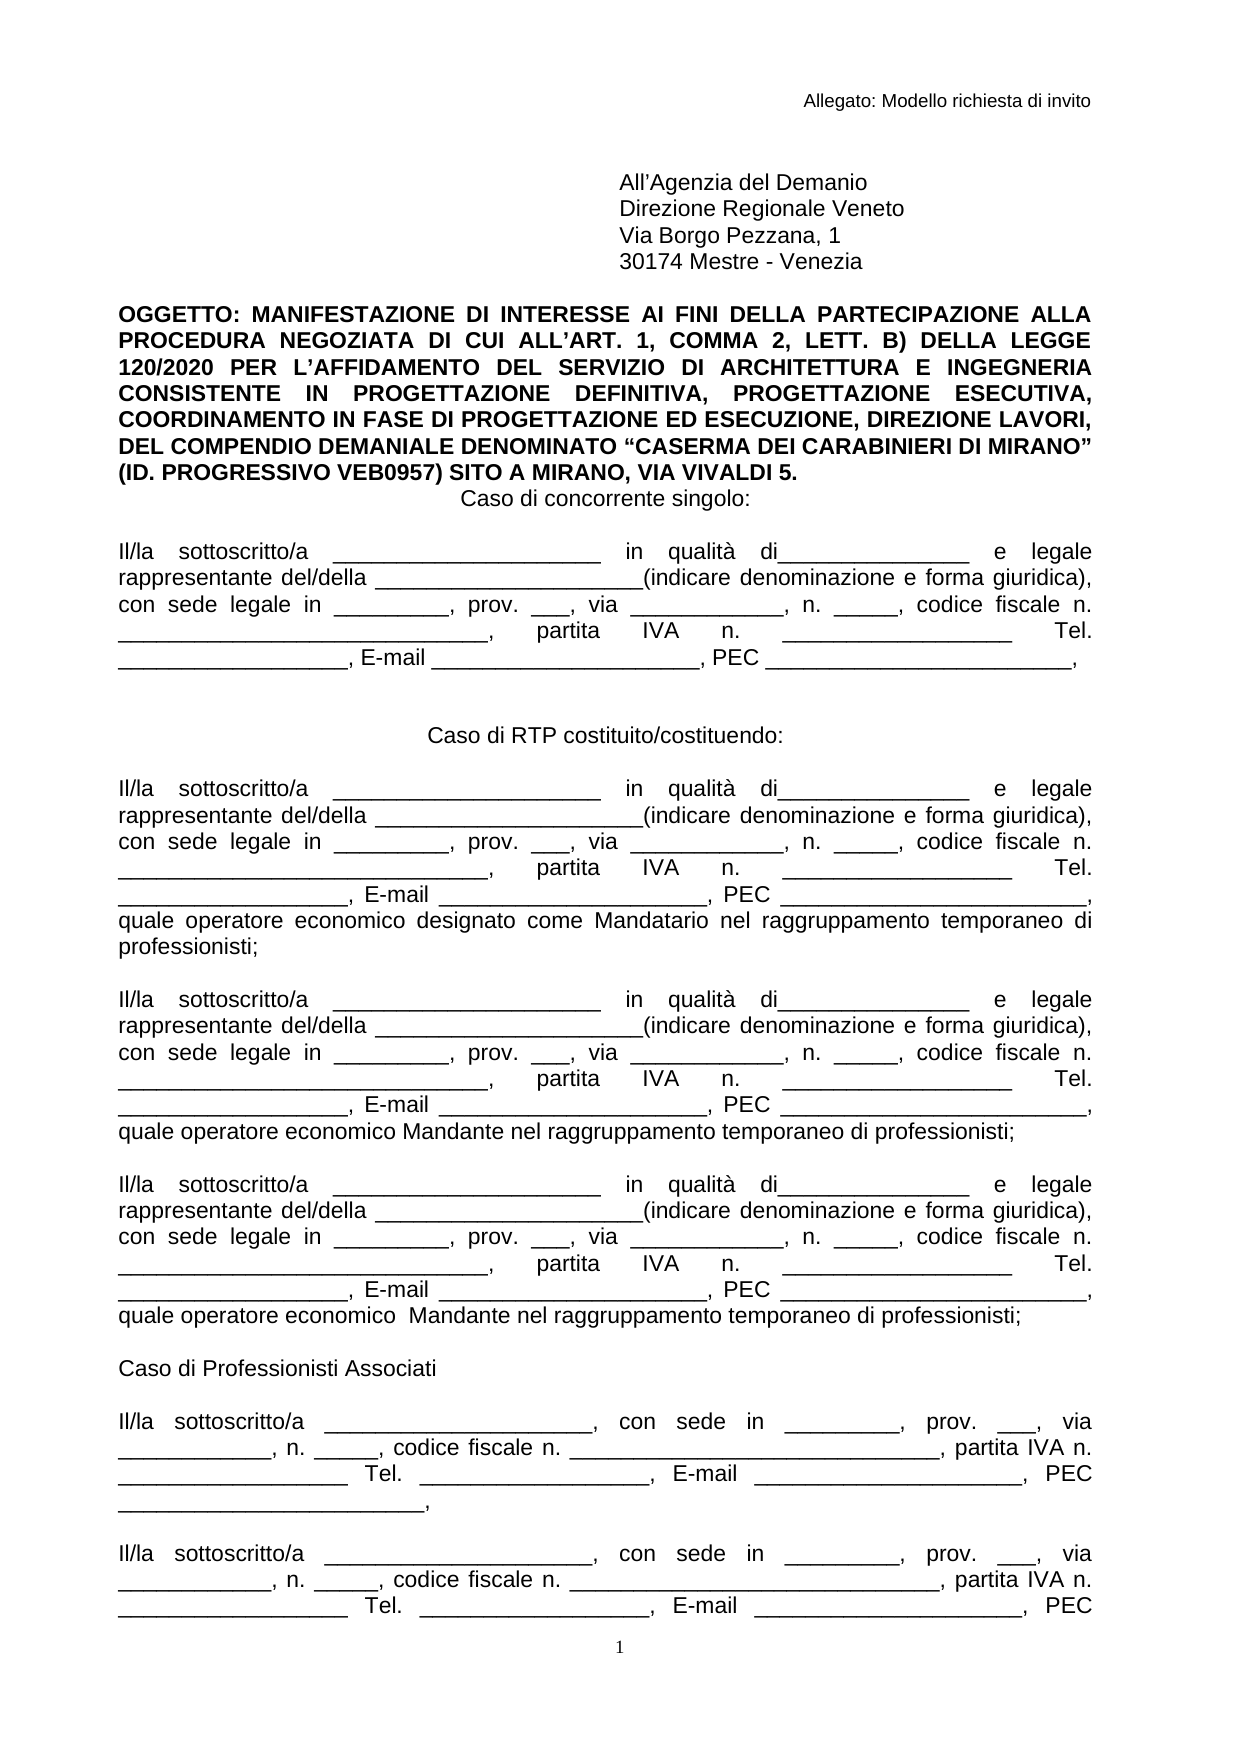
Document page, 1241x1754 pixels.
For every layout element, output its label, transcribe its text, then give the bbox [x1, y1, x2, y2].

text Il/la sottoscritto/a _____________________, con sede in _________, prov. ___, via ____________, n. _____, codice fiscale n. _____________________________, partita IVA n. __________________ Tel. __________________, E-mail _____________________, PEC ________________________, [118, 1408, 1093, 1513]
text Caso di RTP costituito/costituendo: [118, 722, 1093, 749]
text All’Agenzia del Demanio [619, 169, 1125, 195]
text Il/la sottoscritto/a _____________________ in qualità di_______________ e legale rappresentante del/della _____________________(indicare denominazione e forma giuridica), con sede legale in _________, prov. ___, via ____________, n. _____, codice fiscale n. _____________________________, partita IVA n. __________________ Tel. __________________, E-mail _____________________, PEC ________________________, quale operatore economico Mandante nel raggruppamento temporaneo di professionisti; [118, 1171, 1093, 1329]
text Il/la sottoscritto/a _____________________ in qualità di_______________ e legale rappresentante del/della _____________________(indicare denominazione e forma giuridica), con sede legale in _________, prov. ___, via ____________, n. _____, codice fiscale n. _____________________________, partita IVA n. __________________ Tel. __________________, E-mail _____________________, PEC ________________________, quale operatore economico designato come Mandatario nel raggruppamento temporaneo di professionisti; [118, 775, 1093, 960]
text Via Borgo Pezzana, 1 [619, 222, 1125, 248]
text OGGETTO: MANIFESTAZIONE DI INTERESSE AI FINI DELLA PARTECIPAZIONE ALLA PROCEDURA NEGOZIATA DI CUI ALL’ART. 1, COMMA 2, LETT. B) DELLA LEGGE 120/2020 PER L’AFFIDAMENTO DEL SERVIZIO DI ARCHITETTURA E INGEGNERIA CONSISTENTE IN PROGETTAZIONE DEFINITIVA, PROGETTAZIONE ESECUTIVA, COORDINAMENTO IN FASE DI PROGETTAZIONE ED ESECUZIONE, DIREZIONE LAVORI, DEL COMPENDIO DEMANIALE DENOMINATO “CASERMA DEI CARABINIERI DI MIRANO” (ID. PROGRESSIVO VEB0957) SITO A MIRANO, VIA VIVALDI 5. [118, 301, 1093, 485]
text Caso di Professionisti Associati [118, 1355, 1093, 1381]
text Caso di concorrente singolo: [118, 485, 1093, 512]
text Il/la sottoscritto/a _____________________ in qualità di_______________ e legale rappresentante del/della _____________________(indicare denominazione e forma giuridica), con sede legale in _________, prov. ___, via ____________, n. _____, codice fiscale n. _____________________________, partita IVA n. __________________ Tel. __________________, E-mail _____________________, PEC ________________________, quale operatore economico Mandante nel raggruppamento temporaneo di professionisti; [118, 986, 1093, 1144]
text Il/la sottoscritto/a _____________________ in qualità di_______________ e legale rappresentante del/della _____________________(indicare denominazione e forma giuridica), con sede legale in _________, prov. ___, via ____________, n. _____, codice fiscale n. _____________________________, partita IVA n. __________________ Tel. __________________, E-mail _____________________, PEC ________________________, [118, 538, 1093, 670]
text Allegato: Modello richiesta di invito [118, 90, 1122, 112]
text Il/la sottoscritto/a _____________________, con sede in _________, prov. ___, via ____________, n. _____, codice fiscale n. _____________________________, partita IVA n. __________________ Tel. __________________, E-mail _____________________, PEC [118, 1539, 1093, 1618]
text Direzione Regionale Veneto [619, 195, 1125, 222]
text 30174 Mestre - Venezia [619, 248, 1125, 274]
